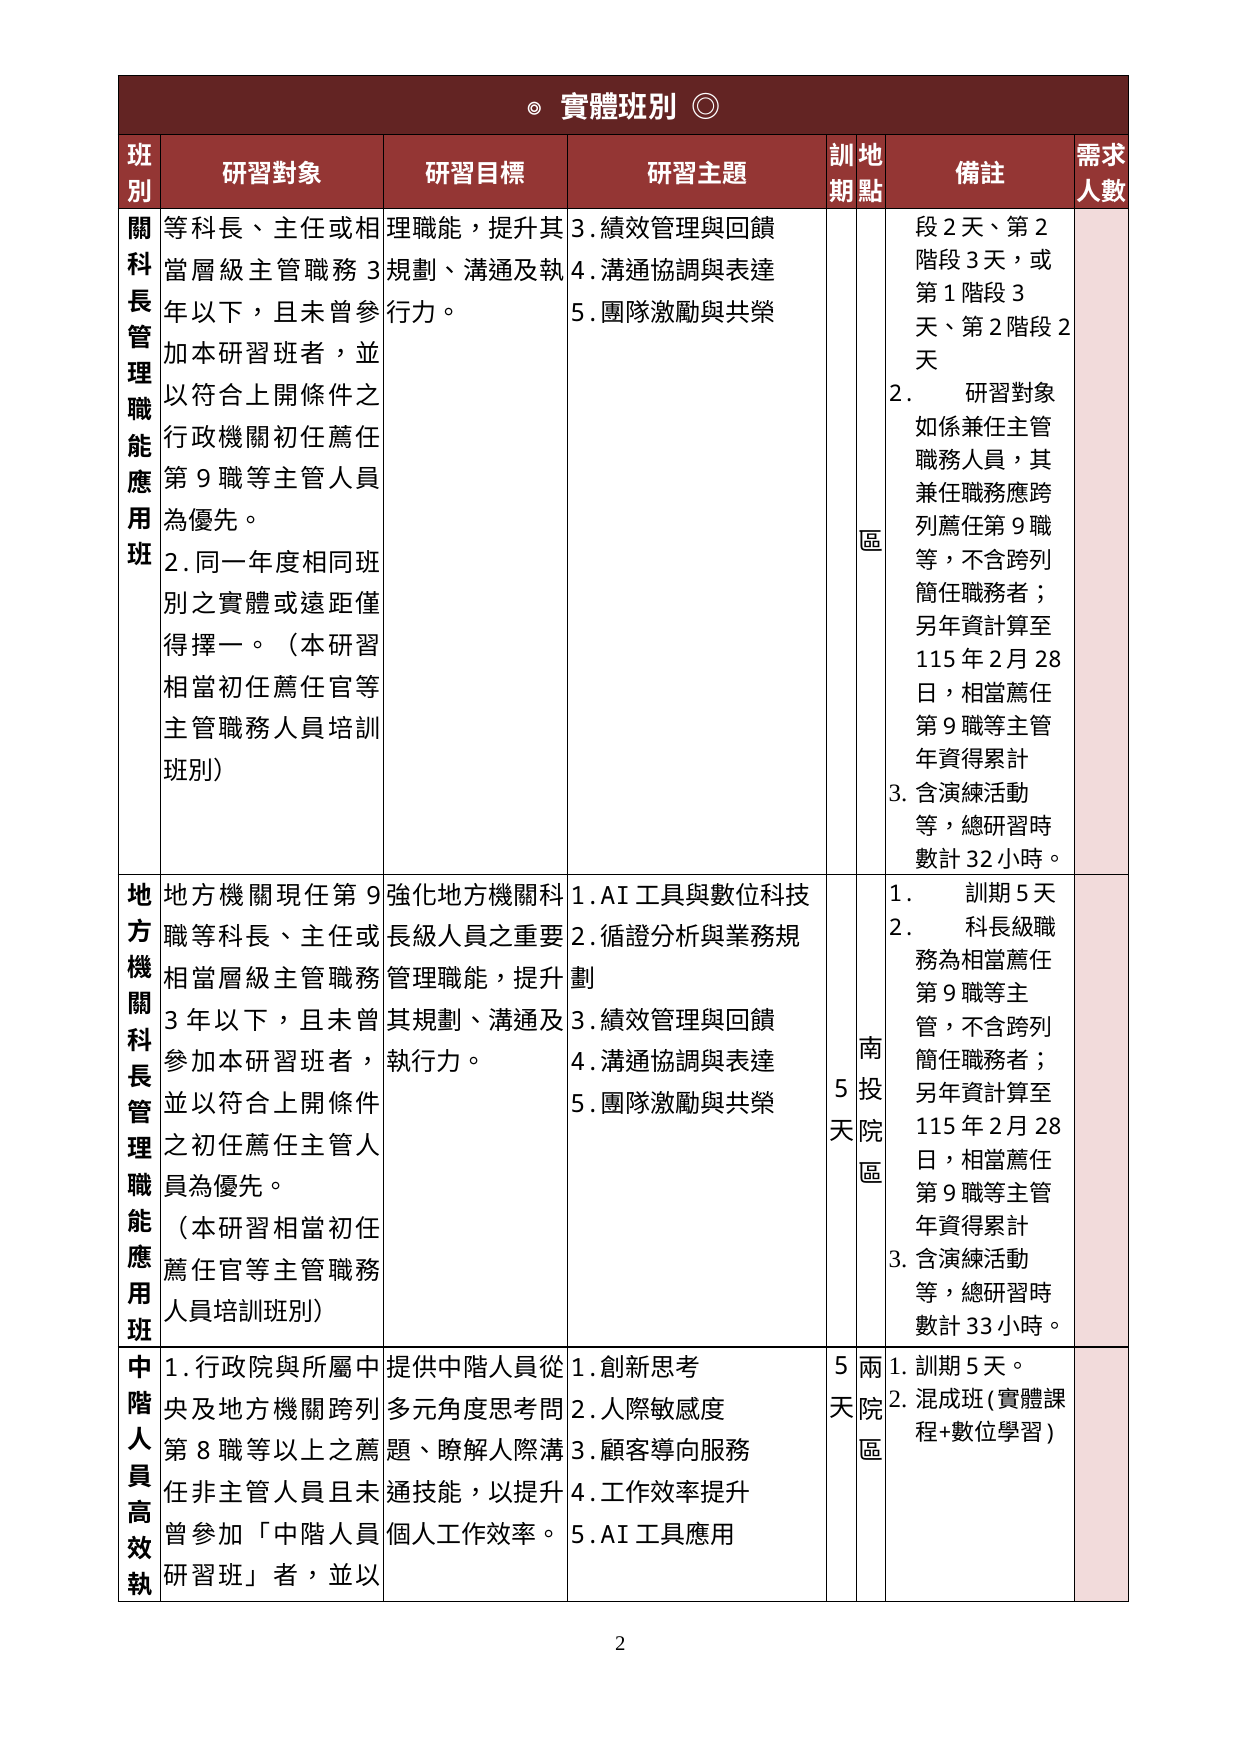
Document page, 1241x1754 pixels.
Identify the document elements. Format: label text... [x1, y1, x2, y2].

table_cell 兩院區 [857, 1348, 885, 1601]
table_cell 3.績效管理與回饋 4.溝通協調與表達 5.團隊激勵與共榮 [568, 209, 826, 874]
table_cell 關科長管理職能應用班 [119, 209, 160, 874]
table_cell [1075, 209, 1128, 874]
table_cell 中階人員高效執 [119, 1348, 160, 1601]
table_cell 訓期 [827, 135, 856, 208]
table_cell 南投院區 [857, 875, 885, 1346]
table_cell 研習主題 [568, 135, 826, 208]
table_cell 備註 [886, 135, 1074, 208]
table_cell 5天 [827, 875, 856, 1346]
table_cell [1075, 875, 1128, 1346]
table_cell 1.AI工具與數位科技 2.循證分析與業務規劃 3.績效管理與回饋 4.溝通協調與表達 5.團隊激勵與共榮 [568, 875, 826, 1346]
table_cell [827, 209, 856, 874]
table_header ◎ 實體班別 ◎ [119, 76, 1128, 134]
table_cell 地方機關現任第9職等科長、主任或相當層級主管職務3年以下，且未曾參加本研習班者，並以符合上開條件之初任薦任主管人員為優先。 （本研習相當初任薦任官等主管職務人員培訓班別） [161, 875, 383, 1346]
table_cell 研習目標 [384, 135, 567, 208]
table_cell 等科長、主任或相當層級主管職務3年以下，且未曾參加本研習班者，並以符合上開條件之行政機關初任薦任第9職等主管人員為優先。 2.同一年度相同班別之實體或遠距僅得擇一。（本研習相當初任薦任官等主管職務人員培訓班別） [161, 209, 383, 874]
table_cell 地方機關科長管理職能應用班 [119, 875, 160, 1346]
table_cell 訓期5天 科長級職務為相當薦任第9職等主管，不含跨列簡任職務者；另年資計算至115年2月28日，相當薦任第9職等主管年資得累計 含演練活動等，總研習時數計33小時。 [886, 875, 1074, 1346]
table_cell 5天 [827, 1348, 856, 1601]
table_cell 1.創新思考 2.人際敏感度 3.顧客導向服務 4.工作效率提升 5.AI工具應用 [568, 1348, 826, 1601]
table_cell 研習對象 [161, 135, 383, 208]
table_cell 區 [857, 209, 885, 874]
table_cell 訓期5天。 混成班(實體課程+數位學習) [886, 1348, 1074, 1601]
table_cell 地點 [857, 135, 885, 208]
table_cell 段2天、第2階段3天，或第1階段3天、第2階段2天 研習對象如係兼任主管職務人員，其兼任職務應跨列薦任第9職等，不含跨列簡任職務者；另年資計算至115年2月28日，相當薦任第9職等主管年資得累計 含演練活動等，總研習時數計32小時。 [886, 209, 1074, 874]
table_cell 強化地方機關科長級人員之重要管理職能，提升其規劃、溝通及執行力。 [384, 875, 567, 1346]
table_cell 理職能，提升其規劃、溝通及執行力。 [384, 209, 567, 874]
table_cell [1075, 1348, 1128, 1601]
table_cell 需求人數 [1075, 135, 1128, 208]
table_cell 提供中階人員從多元角度思考問題、瞭解人際溝通技能，以提升個人工作效率。 [384, 1348, 567, 1601]
table_cell 1.行政院與所屬中央及地方機關跨列第8職等以上之薦任非主管人員且未曾參加「中階人員研習班」者，並以 [161, 1348, 383, 1601]
table_cell 班別 [119, 135, 160, 208]
